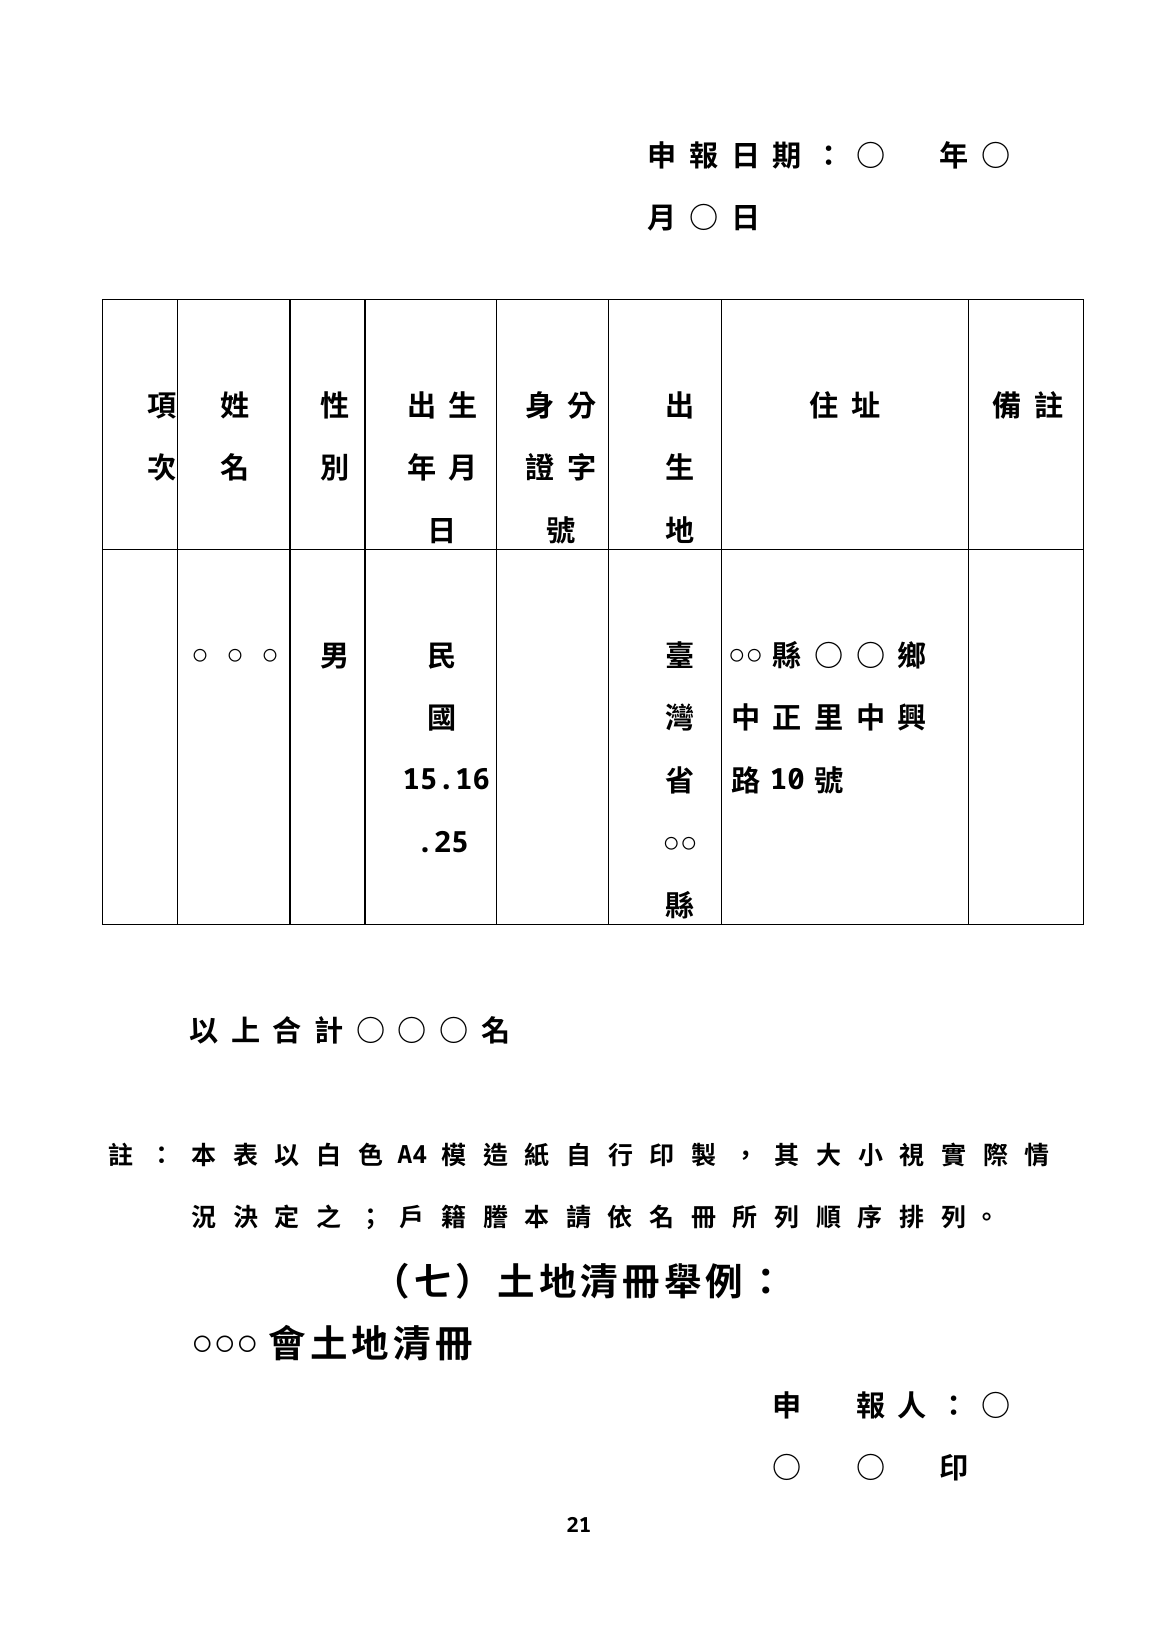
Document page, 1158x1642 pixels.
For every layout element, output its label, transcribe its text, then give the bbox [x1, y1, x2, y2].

table_header 備註 [969, 300, 1083, 549]
table_cell ○ ○ ○ [178, 550, 289, 924]
table_cell 男 [291, 550, 364, 924]
table_header 出生年月日 [366, 300, 496, 549]
table_header 出生地 [609, 300, 721, 549]
table_cell ○○縣○○鄉中正里中興路10號 [722, 550, 968, 924]
text 註：本表以白色A4模造紙自行印製，其大小視實際情況決定之；戶籍謄本請依名冊所列順序排列。 [99, 1112, 1058, 1237]
table_header 性別 [291, 300, 364, 549]
text 申 報人：○ ○ ○ 印 [762, 1362, 1058, 1487]
table_cell [103, 550, 177, 924]
text （七）土地清冊舉例： [99, 1237, 1058, 1299]
text 以上合計○○○名 [99, 987, 1058, 1049]
text ○○○會土地清冊 [143, 1299, 1058, 1362]
table_header 身分證字號 [497, 300, 608, 549]
table_cell [497, 550, 608, 924]
table_header 項次 [103, 300, 177, 549]
text 申報日期：○ 年○ 月○日 [635, 112, 1058, 237]
table_header 姓 名 [178, 300, 289, 549]
table_header 住址 [722, 300, 968, 549]
table_cell 臺灣省 ○○縣 [609, 550, 721, 924]
table_cell 民 國15.16.25 [366, 550, 496, 924]
table_cell [969, 550, 1083, 924]
